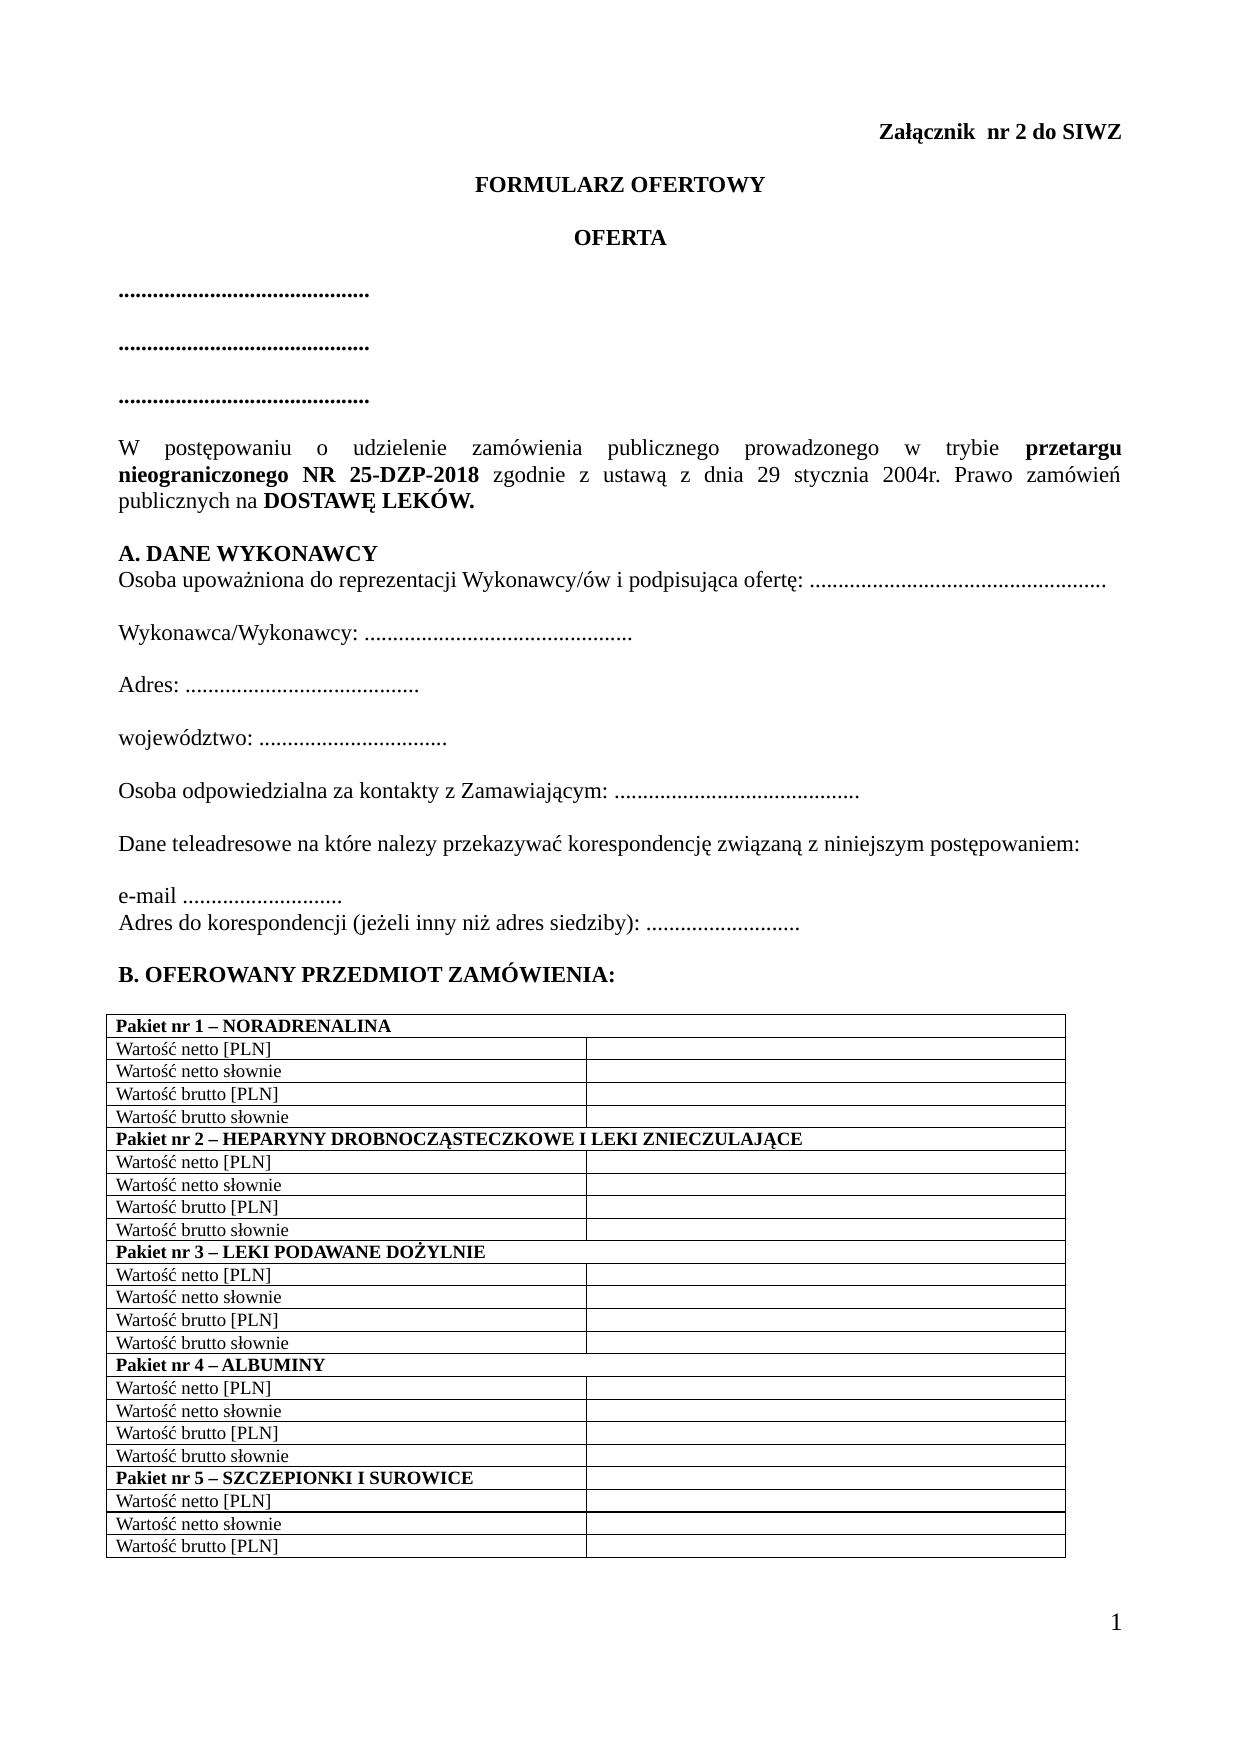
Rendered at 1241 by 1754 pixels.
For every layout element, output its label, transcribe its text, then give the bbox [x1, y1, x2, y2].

table_cell Wartość netto [PLN] [107, 1264, 586, 1285]
text Wykonawca/Wykonawcy: ............................................... [118, 619, 1122, 645]
table_cell Wartość brutto [PLN] [107, 1535, 586, 1557]
table_cell Pakiet nr 3 – LEKI PODAWANE DOŻYLNIE [107, 1241, 1065, 1263]
table_cell [587, 1286, 1065, 1308]
table_cell [587, 1264, 1065, 1285]
table_cell Wartość netto [PLN] [107, 1377, 586, 1398]
table_cell [587, 1422, 1065, 1444]
table_cell Wartość brutto słownie [107, 1332, 586, 1353]
text Dane teleadresowe na które nalezy przekazywać korespondencję związaną z niniejszym postępowaniem: [118, 830, 1122, 856]
table_cell Pakiet nr 5 – SZCZEPIONKI I SUROWICE [107, 1467, 586, 1489]
text ............................................ [118, 276, 1122, 303]
table_cell [587, 1196, 1065, 1218]
text ............................................ [118, 382, 1122, 408]
table_cell Wartość brutto słownie [107, 1106, 586, 1127]
table_cell Wartość brutto [PLN] [107, 1422, 586, 1444]
table_cell [587, 1467, 1065, 1489]
text Osoba odpowiedzialna za kontakty z Zamawiającym: ........................................... [118, 777, 1122, 803]
table_cell Wartość netto słownie [107, 1286, 586, 1308]
table_cell Wartość brutto [PLN] [107, 1083, 586, 1104]
table_cell Wartość brutto [PLN] [107, 1196, 586, 1218]
table_cell Pakiet nr 4 – ALBUMINY [107, 1354, 1065, 1376]
table_cell [587, 1083, 1065, 1104]
table_cell [587, 1490, 1065, 1511]
text W postępowaniu o udzielenie zamówienia publicznego prowadzonego w trybie przetargu nieograniczonego NR 25-DZP-2018 zgodnie z ustawą z dnia 29 stycznia 2004r. Prawo zamówień publicznych na DOSTAWĘ LEKÓW. [118, 434, 1122, 513]
table_cell [587, 1151, 1065, 1172]
table_cell [587, 1445, 1065, 1466]
table_cell Wartość netto [PLN] [107, 1490, 586, 1511]
table_header Pakiet nr 1 – NORADRENALINA [107, 1015, 1065, 1037]
table_cell Wartość netto słownie [107, 1060, 586, 1082]
text Osoba upoważniona do reprezentacji Wykonawcy/ów i podpisująca ofertę: .................................................... [118, 566, 1122, 592]
text Adres do korespondencji (jeżeli inny niż adres siedziby): ........................... [118, 909, 1122, 935]
text FORMULARZ OFERTOWY [118, 171, 1122, 197]
table_cell [587, 1513, 1065, 1534]
table_cell Wartość brutto słownie [107, 1445, 586, 1466]
table_cell [587, 1332, 1065, 1353]
table_cell Wartość netto słownie [107, 1174, 586, 1195]
table_cell [587, 1535, 1065, 1557]
table_cell [587, 1219, 1065, 1240]
table_cell Wartość netto [PLN] [107, 1151, 586, 1172]
text Załącznik nr 2 do SIWZ [118, 118, 1122, 144]
table_cell [587, 1400, 1065, 1421]
text OFERTA [118, 223, 1122, 250]
table_cell [587, 1106, 1065, 1127]
text Adres: ......................................... [118, 672, 1122, 698]
table_cell Pakiet nr 2 – HEPARYNY DROBNOCZĄSTECZKOWE I LEKI ZNIECZULAJĄCE [107, 1128, 1065, 1150]
table_cell [587, 1377, 1065, 1398]
table_cell Wartość brutto słownie [107, 1219, 586, 1240]
text województwo: ................................. [118, 724, 1122, 751]
table_cell [587, 1309, 1065, 1331]
text B. OFEROWANY PRZEDMIOT ZAMÓWIENIA: [118, 961, 1122, 988]
table_cell [587, 1060, 1065, 1082]
text A. DANE WYKONAWCY [118, 540, 1122, 566]
table_cell Wartość brutto [PLN] [107, 1309, 586, 1331]
text e-mail ............................ [118, 882, 1122, 909]
table_cell [587, 1174, 1065, 1195]
table_cell Wartość netto [PLN] [107, 1038, 586, 1059]
table_cell [587, 1038, 1065, 1059]
text ............................................ [118, 329, 1122, 355]
table_cell Wartość netto słownie [107, 1513, 586, 1534]
table_cell Wartość netto słownie [107, 1400, 586, 1421]
